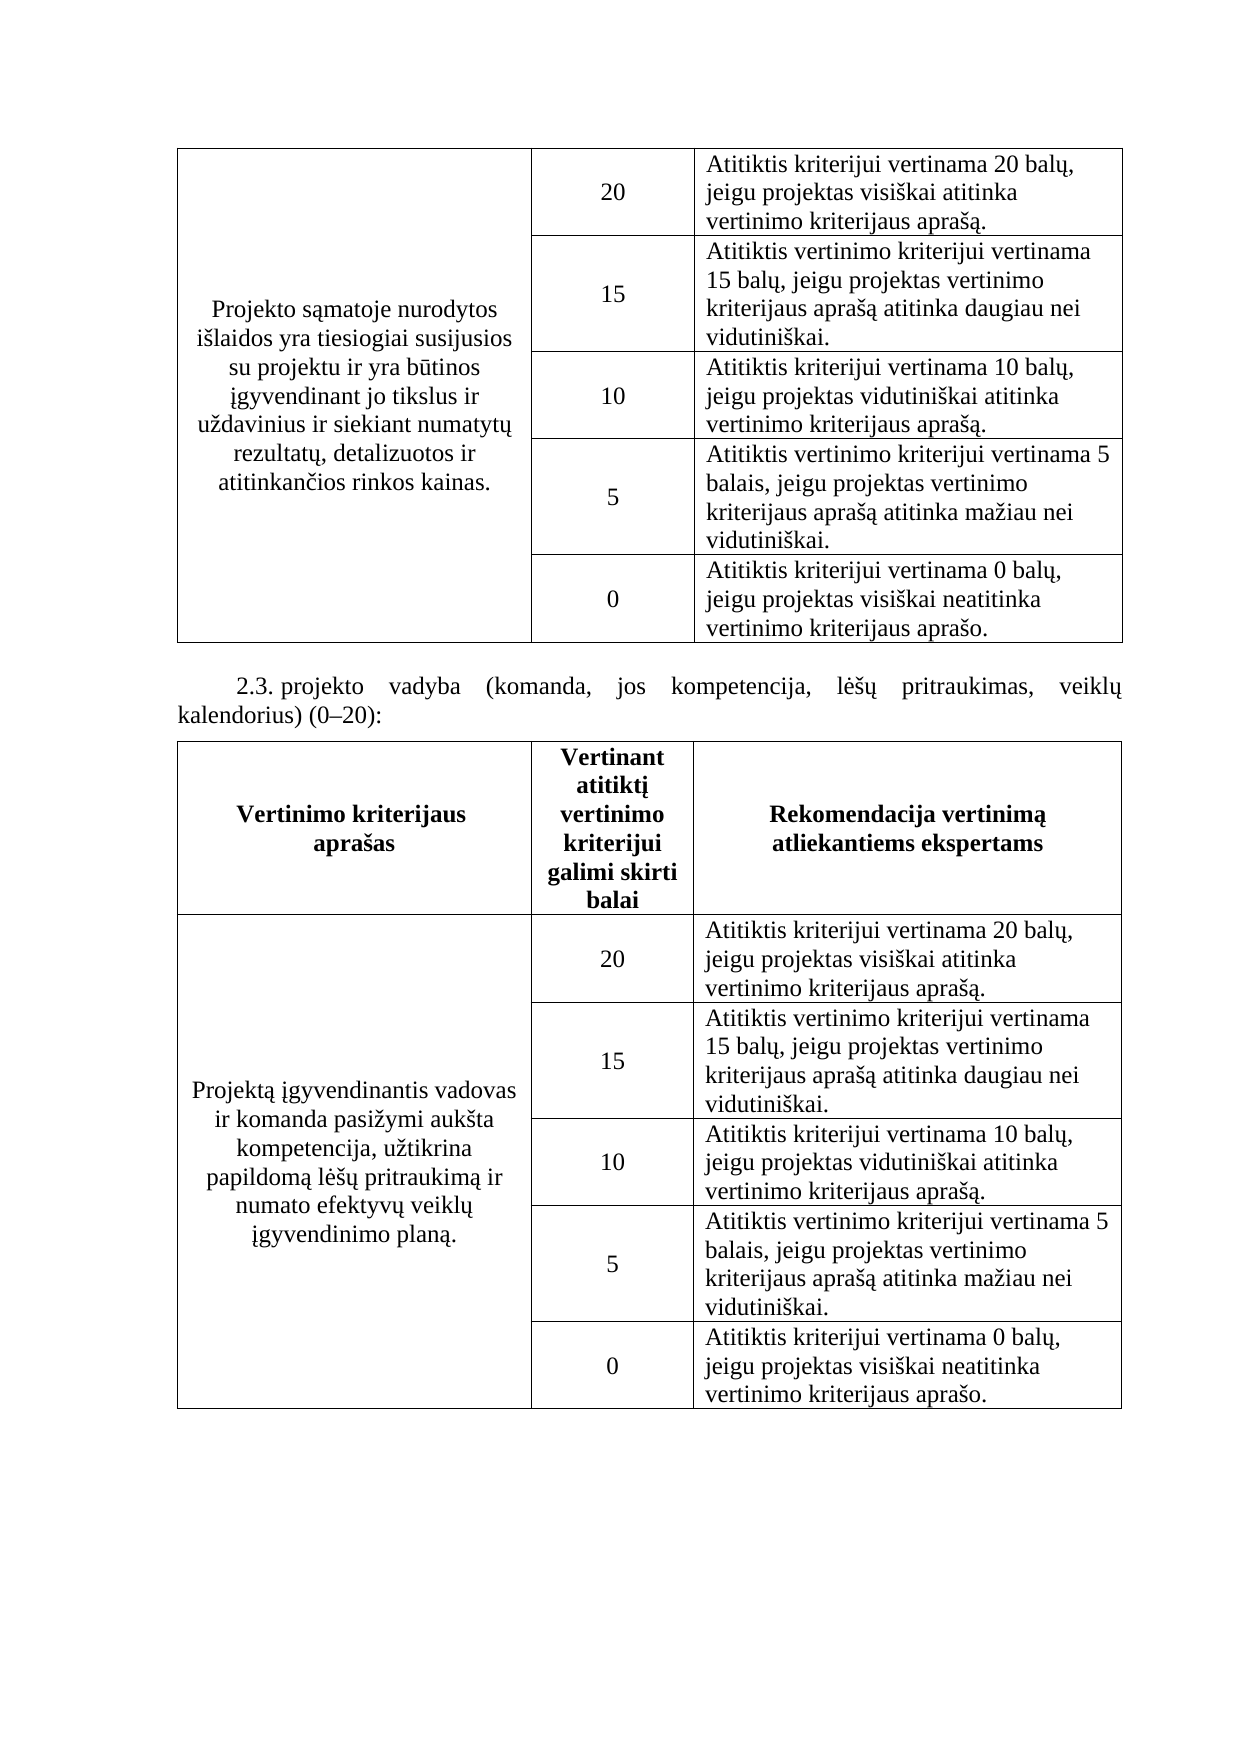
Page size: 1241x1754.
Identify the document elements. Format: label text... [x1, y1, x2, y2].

table_header Vertinant atitiktį vertinimo kriterijui galimi skirti balai [532, 742, 693, 914]
table_cell 20 [532, 915, 693, 1002]
table_cell Atitiktis kriterijui vertinama 10 balų, jeigu projektas vidutiniškai atitinka vertinimo kriterijaus aprašą. [695, 352, 1122, 438]
table_cell Projekto sąmatoje nurodytos išlaidos yra tiesiogiai susijusios su projektu ir yra būtinos įgyvendinant jo tikslus ir uždavinius ir siekiant numatytų rezultatų, detalizuotos ir atitinkančios rinkos kainas. [178, 149, 531, 642]
table_cell 10 [532, 1119, 693, 1205]
table_cell 15 [532, 1003, 693, 1118]
table_cell 5 [532, 439, 694, 554]
table_cell Atitiktis vertinimo kriterijui vertinama 15 balų, jeigu projektas vertinimo kriterijaus aprašą atitinka daugiau nei vidutiniškai. [695, 236, 1122, 351]
table_cell Atitiktis kriterijui vertinama 0 balų, jeigu projektas visiškai neatitinka vertinimo kriterijaus aprašo. [694, 1322, 1121, 1408]
text 2.3. projekto vadyba (komanda, jos kompetencija, lėšų pritraukimas, veiklų kalendorius) (0–20): [177, 671, 1122, 729]
table_cell Atitiktis kriterijui vertinama 20 balų, jeigu projektas visiškai atitinka vertinimo kriterijaus aprašą. [694, 915, 1121, 1002]
table_cell Atitiktis kriterijui vertinama 20 balų, jeigu projektas visiškai atitinka vertinimo kriterijaus aprašą. [695, 149, 1122, 235]
table_cell Atitiktis vertinimo kriterijui vertinama 5 balais, jeigu projektas vertinimo kriterijaus aprašą atitinka mažiau nei vidutiniškai. [695, 439, 1122, 554]
table_header Rekomendacija vertinimą atliekantiems ekspertams [694, 742, 1121, 914]
table_cell 10 [532, 352, 694, 438]
table_cell 15 [532, 236, 694, 351]
table_header Vertinimo kriterijaus aprašas [178, 742, 531, 914]
table_cell 0 [532, 1322, 693, 1408]
table_cell Atitiktis kriterijui vertinama 0 balų, jeigu projektas visiškai neatitinka vertinimo kriterijaus aprašo. [695, 555, 1122, 642]
table_cell Projektą įgyvendinantis vadovas ir komanda pasižymi aukšta kompetencija, užtikrina papildomą lėšų pritraukimą ir numato efektyvų veiklų įgyvendinimo planą. [178, 915, 531, 1408]
table_cell Atitiktis vertinimo kriterijui vertinama 5 balais, jeigu projektas vertinimo kriterijaus aprašą atitinka mažiau nei vidutiniškai. [694, 1206, 1121, 1321]
table_cell Atitiktis kriterijui vertinama 10 balų, jeigu projektas vidutiniškai atitinka vertinimo kriterijaus aprašą. [694, 1119, 1121, 1205]
table_cell 20 [532, 149, 694, 235]
table_cell 0 [532, 555, 694, 642]
table_cell Atitiktis vertinimo kriterijui vertinama 15 balų, jeigu projektas vertinimo kriterijaus aprašą atitinka daugiau nei vidutiniškai. [694, 1003, 1121, 1118]
table_cell 5 [532, 1206, 693, 1321]
